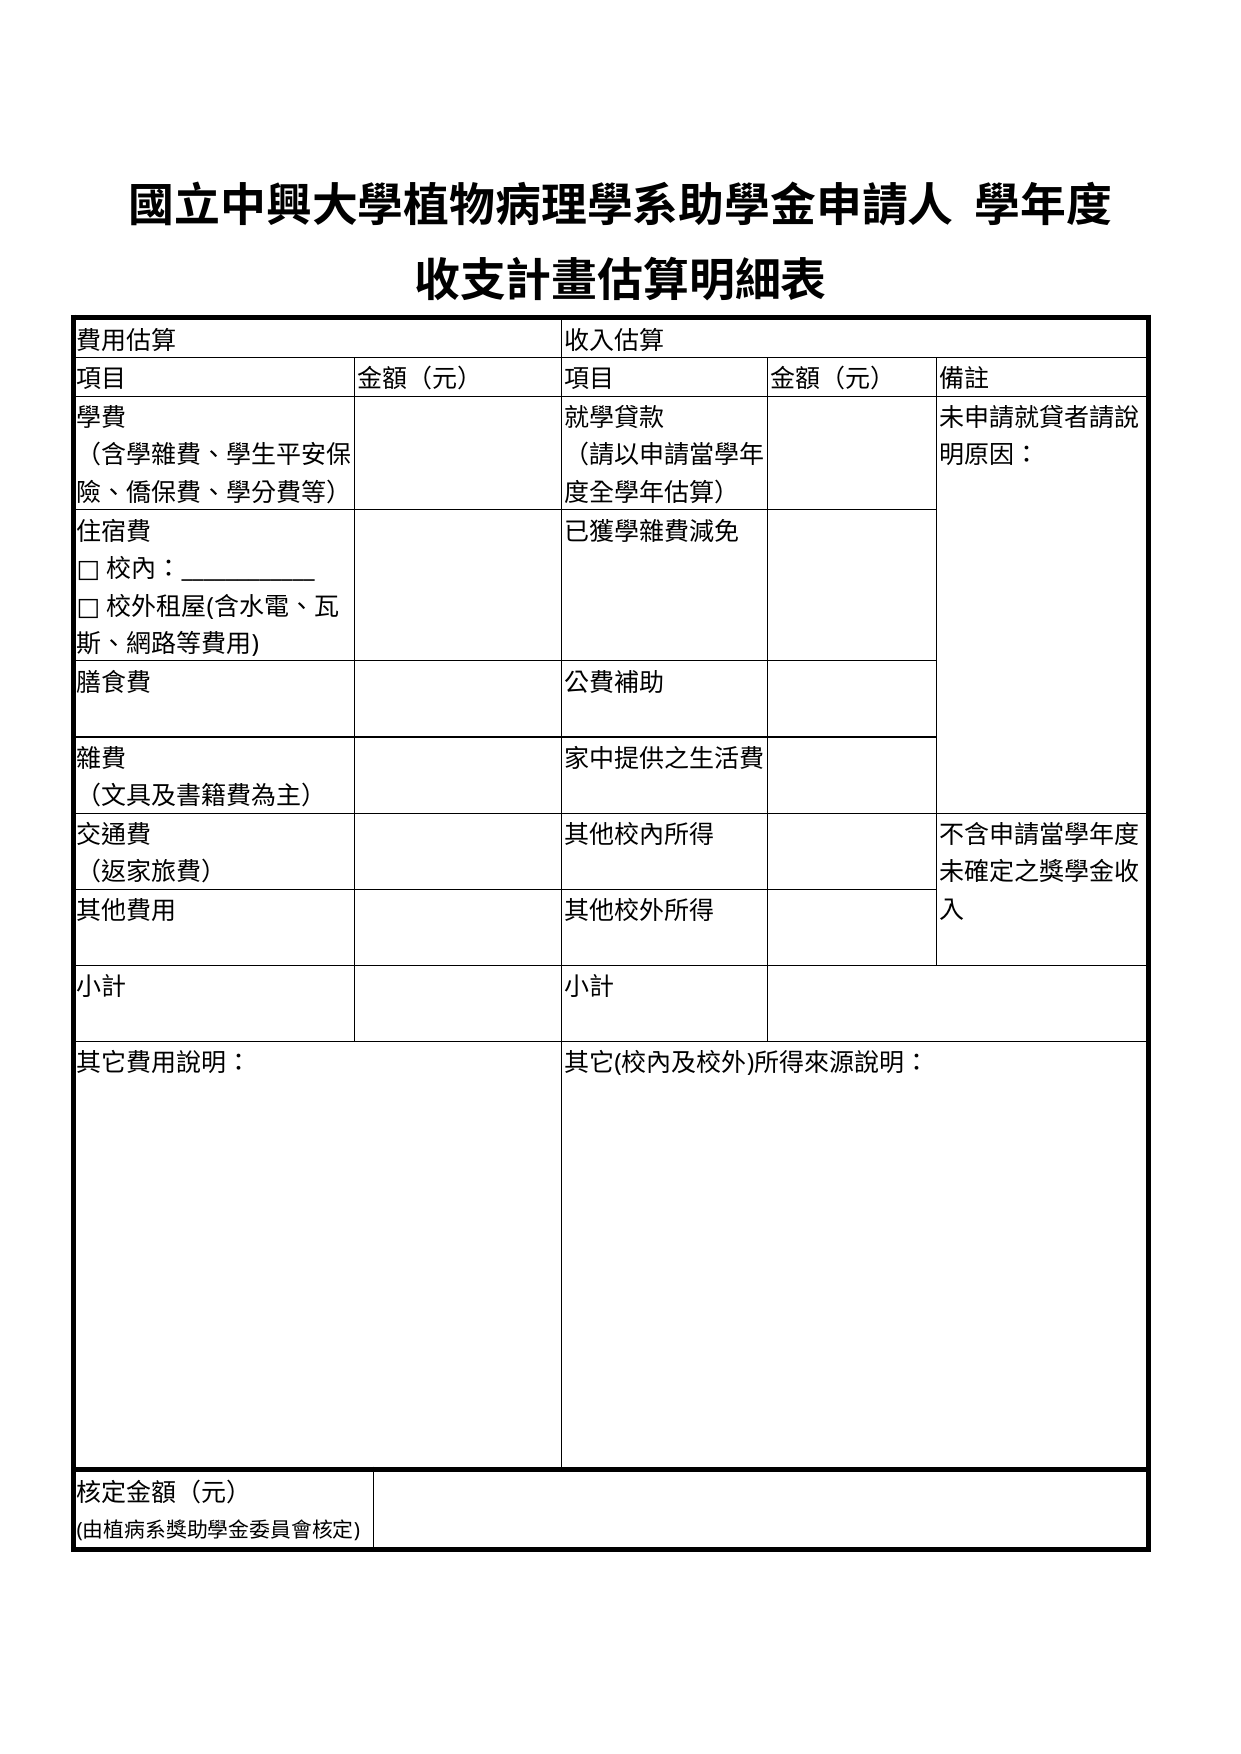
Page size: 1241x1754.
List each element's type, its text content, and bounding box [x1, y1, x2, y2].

table_cell [768, 738, 936, 812]
table_cell 交通費 （返家旅費） [76, 814, 354, 888]
table_cell 不含申請當學年度未確定之獎學金收入 [937, 814, 1146, 964]
table_cell 就學貸款 （請以申請當學年度全學年估算） [562, 397, 767, 509]
table_cell [374, 1472, 1146, 1547]
table_cell [355, 966, 561, 1041]
table_cell [355, 738, 561, 812]
table_cell [768, 966, 1146, 1041]
table_cell 膳食費 [76, 661, 354, 736]
table_cell [768, 510, 936, 660]
table_header 費用估算 [76, 320, 561, 357]
table_cell 其他費用 [76, 890, 354, 964]
table_cell 其他校內所得 [562, 814, 767, 888]
table_cell [355, 661, 561, 736]
table_cell 家中提供之生活費 [562, 738, 767, 812]
table_cell 公費補助 [562, 661, 767, 736]
table_cell 核定金額（元） (由植病系獎助學金委員會核定) [76, 1472, 373, 1547]
table_cell 備註 [937, 358, 1146, 396]
table_cell 小計 [562, 966, 767, 1041]
table_cell [768, 890, 936, 964]
table_cell [355, 814, 561, 888]
table_cell 雜費 （文具及書籍費為主） [76, 738, 354, 812]
table_cell 金額（元） [768, 358, 936, 396]
table_cell 其它費用說明： [76, 1042, 561, 1467]
table_cell [768, 397, 936, 509]
table_header 收入估算 [562, 320, 1146, 357]
table_cell 已獲學雜費減免 [562, 510, 767, 660]
table_cell 項目 [76, 358, 354, 396]
table_cell [768, 814, 936, 888]
table_cell [355, 510, 561, 660]
table_cell 學費 （含學雜費、學生平安保險、僑保費、學分費等） [76, 397, 354, 509]
table_cell [355, 397, 561, 509]
table_cell 住宿費 □ 校內：____________ □ 校外租屋(含水電、瓦斯、網路等費用) [76, 510, 354, 660]
table_cell 項目 [562, 358, 767, 396]
table_cell 未申請就貸者請說明原因： [937, 397, 1146, 812]
text 收支計畫估算明細表 [77, 239, 1163, 314]
text 國立中興大學植物病理學系助學金申請人 學年度 [77, 164, 1163, 239]
table_cell 小計 [76, 966, 354, 1041]
table_cell [355, 890, 561, 964]
table_cell 金額（元） [355, 358, 561, 396]
table_cell [768, 661, 936, 736]
table_cell 其他校外所得 [562, 890, 767, 964]
table_cell 其它(校內及校外)所得來源說明： [562, 1042, 1146, 1467]
